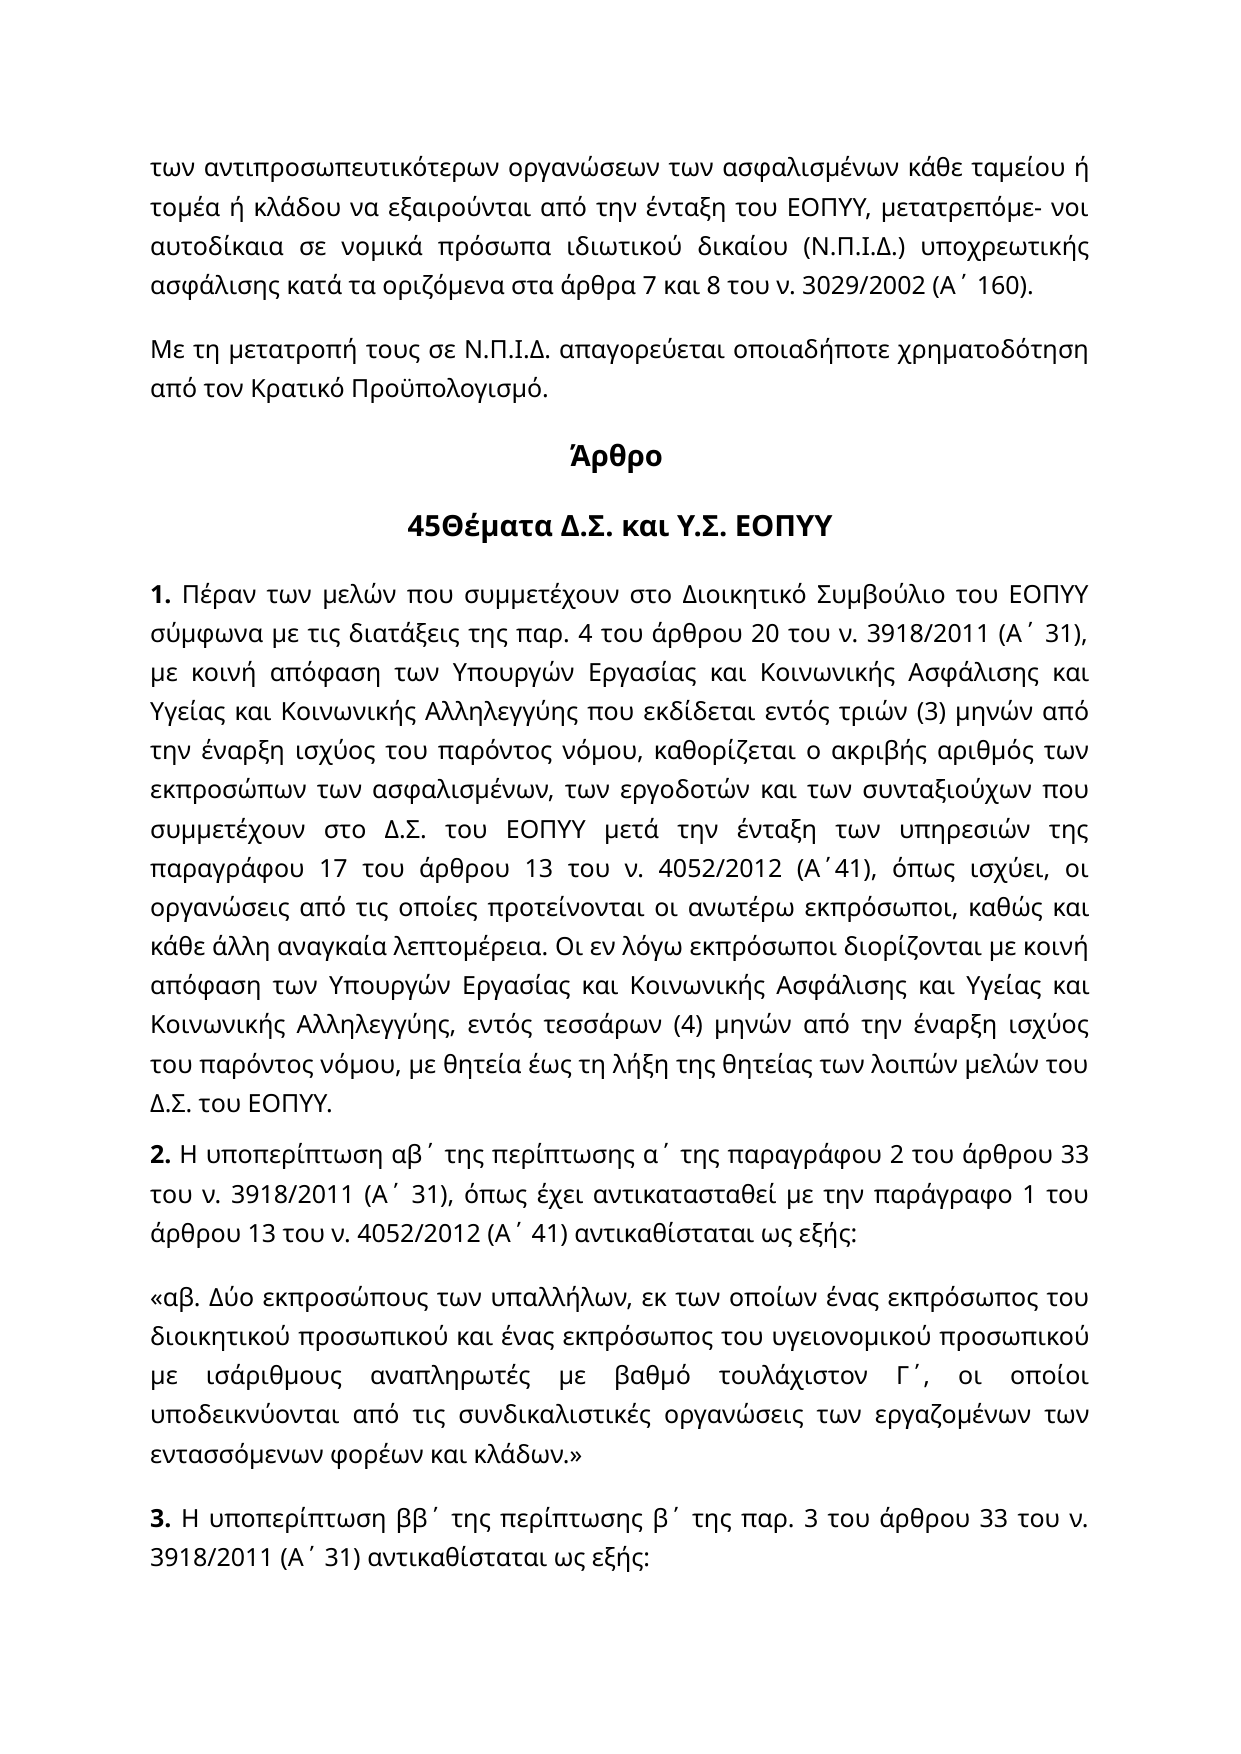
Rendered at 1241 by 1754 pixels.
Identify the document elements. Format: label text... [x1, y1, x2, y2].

text Με τη μετατροπή τους σε Ν.Π.Ι.Δ. απαγορεύεται οποιαδήποτε χρηματοδότηση από τον Κρατικό Προϋπολογισμό. [150, 332, 1090, 405]
text 1. Πέραν των μελών που συμμετέχουν στο Διοικητικό Συμβούλιο του ΕΟΠΥΥ σύμφωνα με τις διατάξεις της παρ. 4 του άρθρου 20 του ν. 3918/2011 (Α΄ 31), με κοινή απόφαση των Υπουργών Εργασίας και Κοινωνικής Ασφάλισης και Υγείας και Κοινωνικής Αλληλεγγύης που εκδίδεται εντός τριών (3) μηνών από την έναρξη ισχύος του παρόντος νόμου, καθορίζεται ο ακριβής αριθμός των εκπροσώπων των ασφαλισμένων, των εργοδοτών και των συνταξιούχων που συμμετέχουν στο Δ.Σ. του ΕΟΠΥΥ μετά την ένταξη των υπηρεσιών της παραγράφου 17 του άρθρου 13 του ν. 4052/2012 (Α΄41), όπως ισχύει, οι οργανώσεις από τις οποίες προτείνονται οι ανωτέρω εκπρόσωποι, καθώς και κάθε άλλη αναγκαία λεπτομέρεια. Οι εν λόγω εκπρόσωποι διορίζονται με κοινή απόφαση των Υπουργών Εργασίας και Κοινωνικής Ασφάλισης και Υγείας και Κοινωνικής Αλληλεγγύης, εντός τεσσάρων (4) μηνών από την έναρξη ισχύος του παρόντος νόμου, με θητεία έως τη λήξη της θητείας των λοιπών μελών του Δ.Σ. του ΕΟΠΥΥ. [150, 576, 1090, 1119]
text 3. Η υποπερίπτωση ββ΄ της περίπτωσης β΄ της παρ. 3 του άρθρου 33 του ν. 3918/2011 (Α΄ 31) αντικαθίσταται ως εξής: [150, 1500, 1090, 1574]
subtitle 45Θέματα Δ.Σ. και Υ.Σ. ΕΟΠΥΥ [150, 506, 1090, 545]
text «αβ. Δύο εκπροσώπους των υπαλλήλων, εκ των οποίων ένας εκπρόσωπος του διοικητικού προσωπικού και ένας εκπρόσωπος του υγειονομικού προσωπικού με ισάριθμους αναπληρωτές με βαθμό τουλάχιστον Γ΄, οι οποίοι υποδεικνύονται από τις συνδικαλιστικές οργανώσεις των εργαζομένων των εντασσόμενων φορέων και κλάδων.» [150, 1279, 1090, 1470]
subtitle Άρθρο [150, 435, 1090, 475]
text 2. Η υποπερίπτωση αβ΄ της περίπτωσης α΄ της παραγράφου 2 του άρθρου 33 του ν. 3918/2011 (Α΄ 31), όπως έχει αντικατασταθεί με την παράγραφο 1 του άρθρου 13 του ν. 4052/2012 (Α΄ 41) αντικαθίσταται ως εξής: [150, 1137, 1090, 1249]
text των αντιπροσωπευτικότερων οργανώσεων των ασφαλισμένων κάθε ταμείου ή τομέα ή κλάδου να εξαιρούνται από την ένταξη του ΕΟΠΥΥ, μετατρεπόμε- νοι αυτοδίκαια σε νομικά πρόσωπα ιδιωτικού δικαίου (Ν.Π.Ι.Δ.) υποχρεωτικής ασφάλισης κατά τα οριζόμενα στα άρθρα 7 και 8 του ν. 3029/2002 (Α΄ 160). [150, 150, 1090, 302]
